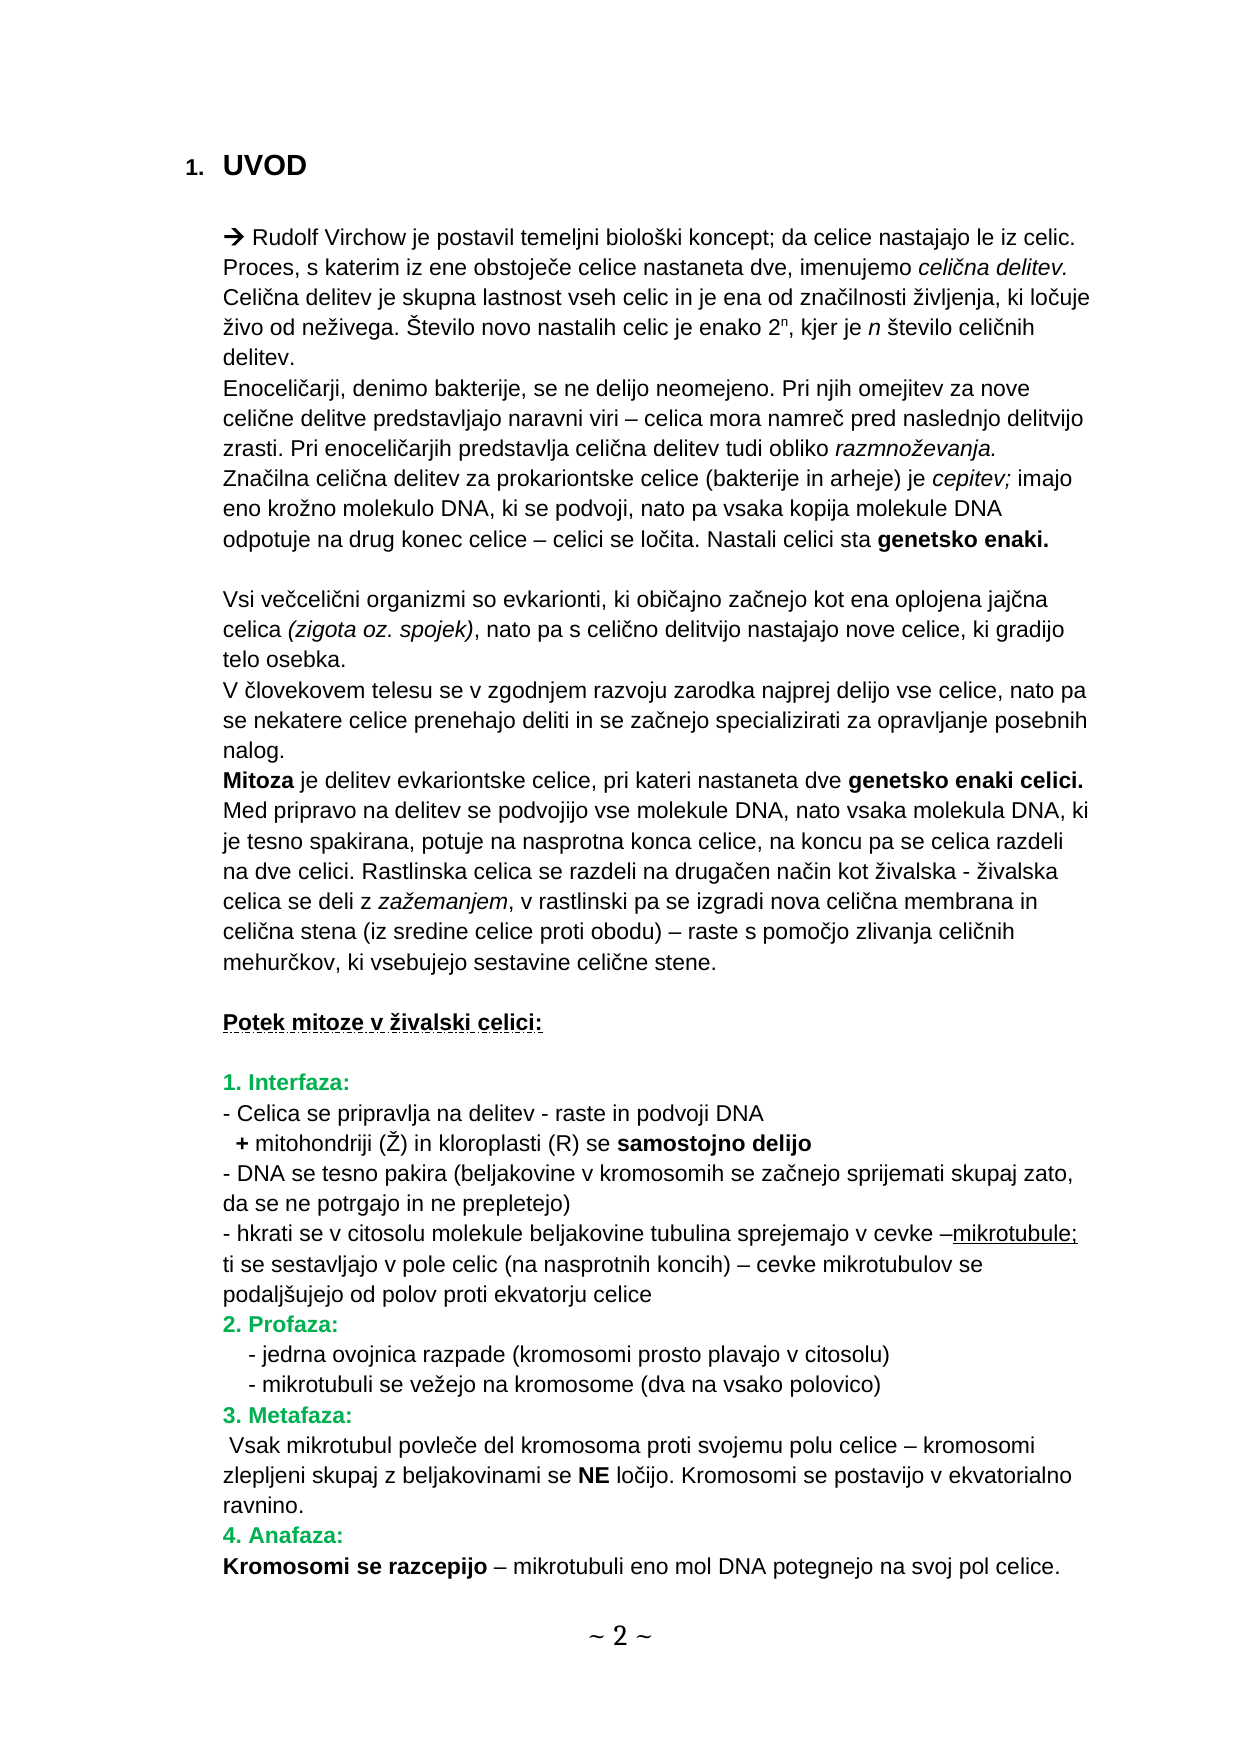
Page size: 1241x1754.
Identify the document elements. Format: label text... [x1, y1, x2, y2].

list UVOD  Rudolf Virchow je postavil temeljni biološki koncept; da celice nastajajo le iz celic. Proces, s katerim iz ene obstoječe celice nastaneta dve, imenujemo celična delitev. Celična delitev je skupna lastnost vseh celic in je ena od značilnosti življenja, ki ločuje živo od neživega. Število novo nastalih celic je enako 2n, kjer je n število celičnih delitev. Enoceličarji, denimo bakterije, se ne delijo neomejeno. Pri njih omejitev za nove celične delitve predstavljajo naravni viri – celica mora namreč pred naslednjo delitvijo zrasti. Pri enoceličarjih predstavlja celična delitev tudi obliko razmnoževanja. Značilna celična delitev za prokariontske celice (bakterije in arheje) je cepitev; imajo eno krožno molekulo DNA, ki se podvoji, nato pa vsaka kopija molekule DNA odpotuje na drug konec celice – celici se ločita. Nastali celici sta genetsko enaki. Vsi večcelični organizmi so evkarionti, ki običajno začnejo kot ena oplojena jajčna celica (zigota oz. spojek), nato pa s celično delitvijo nastajajo nove celice, ki gradijo telo osebka. V človekovem telesu se v zgodnjem razvoju zarodka najprej delijo vse celice, nato pa se nekatere celice prenehajo deliti in se začnejo specializirati za opravljanje posebnih nalog. Mitoza je delitev evkariontske celice, pri kateri nastaneta dve genetsko enaki celici. Med pripravo na delitev se podvojijo vse molekule DNA, nato vsaka molekula DNA, ki je tesno spakirana, potuje na nasprotna konca celice, na koncu pa se celica razdeli na dve celici. Rastlinska celica se razdeli na drugačen način kot živalska - živalska celica se deli z zažemanjem, v rastlinski pa se izgradi nova celična membrana in celična stena (iz sredine celice proti obodu) – raste s pomočjo zlivanja celičnih mehurčkov, ki vsebujejo sestavine celične stene. Potek mitoze v živalski celici: 1. Interfaza: - Celica se pripravlja na delitev - raste in podvoji DNA + mitohondriji (Ž) in kloroplasti (R) se samostojno delijo - DNA se tesno pakira (beljakovine v kromosomih se začnejo sprijemati skupaj zato, da se ne potrgajo in ne prepletejo) - hkrati se v citosolu molekule beljakovine tubulina sprejemajo v cevke –mikrotubule; ti se sestavljajo v pole celic (na nasprotnih koncih) – cevke mikrotubulov se podaljšujejo od polov proti ekvatorju celice 2. Profaza: - jedrna ovojnica razpade (kromosomi prosto plavajo v citosolu) - mikrotubuli se vežejo na kromosome (dva na vsako polovico) 3. Metafaza: Vsak mikrotubul povleče del kromosoma proti svojemu polu celice – kromosomi zlepljeni skupaj z beljakovinami se NE ločijo. Kromosomi se postavijo v ekvatorialno ravnino. 4. Anafaza: Kromosomi se razcepijo – mikrotubuli eno mol DNA potegnejo na svoj pol celice. [185, 148, 1093, 1579]
